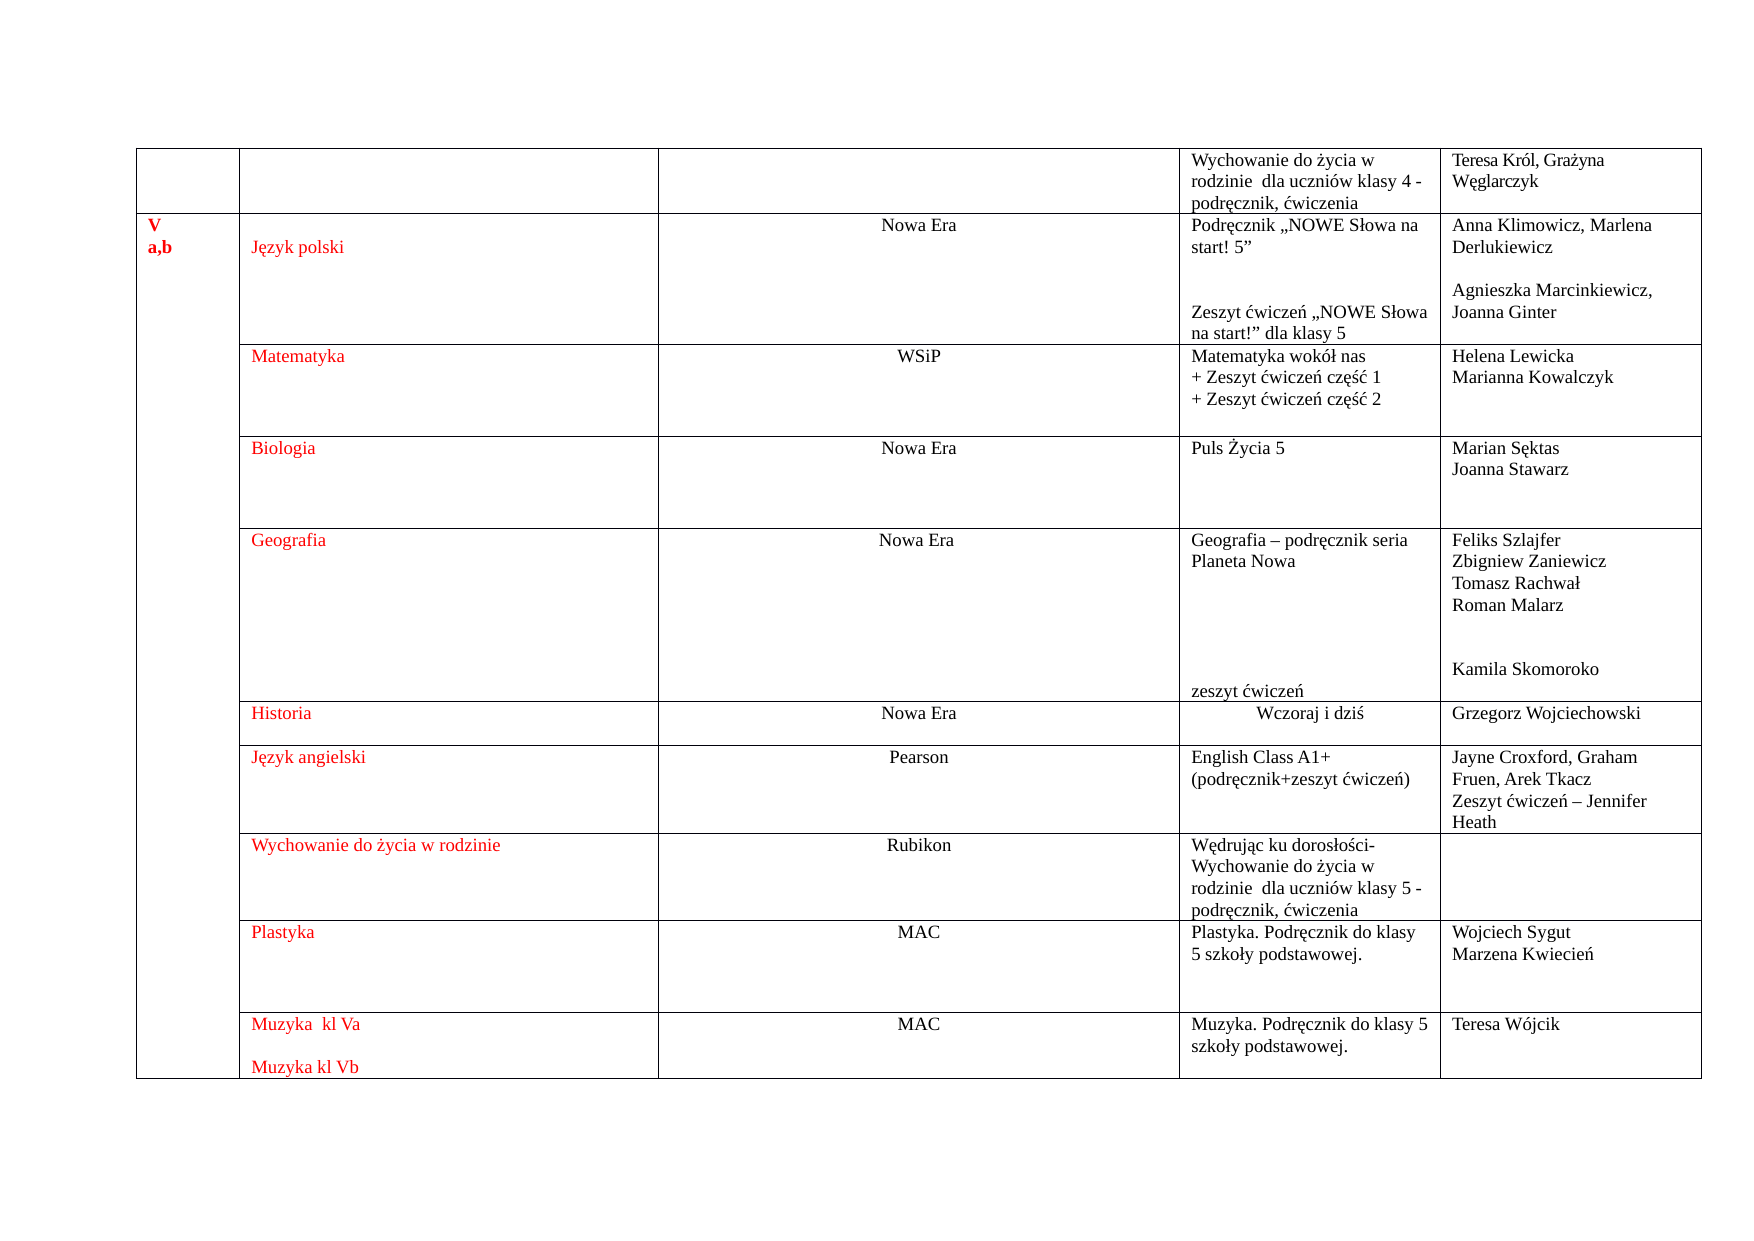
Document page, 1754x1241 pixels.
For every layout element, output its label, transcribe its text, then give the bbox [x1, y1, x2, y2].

table_cell Marian Sęktas Joanna Stawarz [1441, 437, 1701, 528]
table_cell Biologia [240, 437, 658, 528]
table_cell Nowa Era [659, 702, 1179, 745]
table_cell [137, 149, 239, 213]
table_cell Podręcznik „NOWE Słowa na start! 5” Zeszyt ćwiczeń „NOWE Słowa na start!” dla klasy 5 [1180, 214, 1440, 344]
table_cell Grzegorz Wojciechowski [1441, 702, 1701, 745]
table_cell Helena Lewicka Marianna Kowalczyk [1441, 345, 1701, 436]
table_cell Rubikon [659, 834, 1179, 920]
table_cell Wychowanie do życia w rodzinie dla uczniów klasy 4 - podręcznik, ćwiczenia [1180, 149, 1440, 213]
table_cell WSiP [659, 345, 1179, 436]
table_cell Jayne Croxford, Graham Fruen, Arek Tkacz Zeszyt ćwiczeń – Jennifer Heath [1441, 746, 1701, 833]
table_cell Wychowanie do życia w rodzinie [240, 834, 658, 920]
table_cell Teresa Król, Grażyna Węglarczyk [1441, 149, 1701, 213]
table_cell Feliks Szlajfer Zbigniew Zaniewicz Tomasz Rachwał Roman Malarz Kamila Skomoroko [1441, 529, 1701, 701]
table_cell [659, 149, 1179, 213]
table_cell Anna Klimowicz, Marlena Derlukiewicz Agnieszka Marcinkiewicz, Joanna Ginter [1441, 214, 1701, 344]
table_cell Muzyka kl Va Muzyka kl Vb [240, 1013, 658, 1078]
table_cell Puls Życia 5 [1180, 437, 1440, 528]
table_cell Nowa Era [659, 529, 1179, 701]
table_cell [1441, 834, 1701, 920]
table_cell Wczoraj i dziś [1180, 702, 1440, 745]
table_cell [240, 149, 658, 213]
table_cell Wojciech Sygut Marzena Kwiecień [1441, 921, 1701, 1012]
table_cell Nowa Era [659, 437, 1179, 528]
table_cell Matematyka wokół nas + Zeszyt ćwiczeń część 1 + Zeszyt ćwiczeń część 2 [1180, 345, 1440, 436]
table_cell Teresa Wójcik [1441, 1013, 1701, 1078]
table_cell V a,b [137, 214, 239, 1078]
table_cell Plastyka [240, 921, 658, 1012]
table_cell Wędrując ku dorosłości- Wychowanie do życia w rodzinie dla uczniów klasy 5 - podręcznik, ćwiczenia [1180, 834, 1440, 920]
table_cell Historia [240, 702, 658, 745]
table_cell Pearson [659, 746, 1179, 833]
table_cell Język polski [240, 214, 658, 344]
table_cell Nowa Era [659, 214, 1179, 344]
table_cell Geografia [240, 529, 658, 701]
table_cell MAC [659, 921, 1179, 1012]
table_cell Geografia – podręcznik seria Planeta Nowa zeszyt ćwiczeń [1180, 529, 1440, 701]
table_cell MAC [659, 1013, 1179, 1078]
table_cell Matematyka [240, 345, 658, 436]
table_cell Plastyka. Podręcznik do klasy 5 szkoły podstawowej. [1180, 921, 1440, 1012]
table_cell Muzyka. Podręcznik do klasy 5 szkoły podstawowej. [1180, 1013, 1440, 1078]
table_cell Język angielski [240, 746, 658, 833]
table_cell English Class A1+ (podręcznik+zeszyt ćwiczeń) [1180, 746, 1440, 833]
